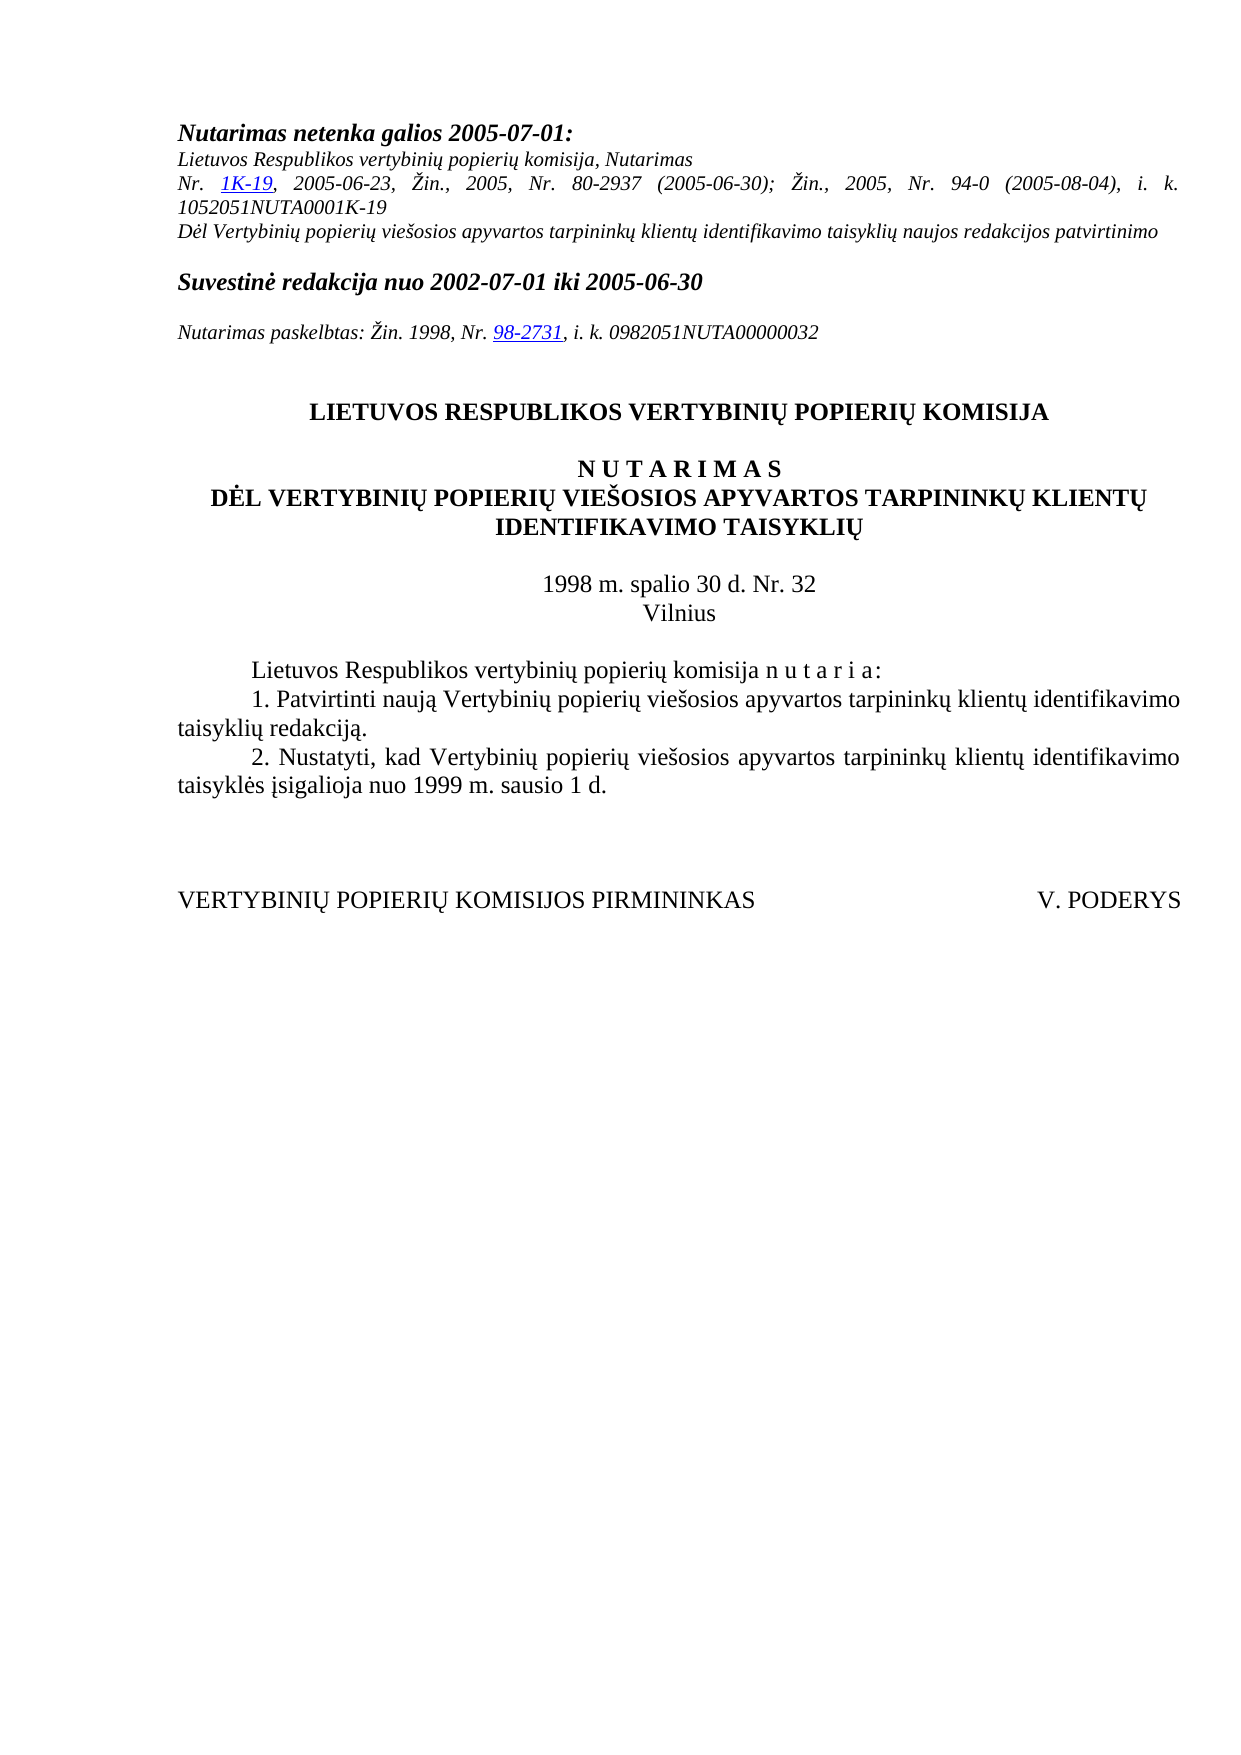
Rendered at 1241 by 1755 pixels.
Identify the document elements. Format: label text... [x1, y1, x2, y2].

text Dėl Vertybinių popierių viešosios apyvartos tarpininkų klientų identifikavimo taisyklių naujos redakcijos patvirtinimo [177, 219, 1181, 243]
text 2. Nustatyti, kad Vertybinių popierių viešosios apyvartos tarpininkų klientų identifikavimo taisyklės įsigalioja nuo 1999 m. sausio 1 d. [177, 742, 1181, 799]
text LIETUVOS RESPUBLIKOS VERTYBINIŲ POPIERIŲ KOMISIJA [177, 397, 1181, 426]
text Lietuvos Respublikos vertybinių popierių komisija nutaria: [177, 656, 1181, 684]
text Vilnius [177, 598, 1181, 627]
text Lietuvos Respublikos vertybinių popierių komisija, Nutarimas [177, 147, 1181, 171]
text VERTYBINIŲ POPIERIŲ KOMISIJOS PIRMININKAS V. PODERYS [177, 886, 1181, 914]
text N U T A R I M A S [177, 454, 1181, 483]
text 1998 m. spalio 30 d. Nr. 32 [177, 569, 1181, 598]
text DĖL VERTYBINIŲ POPIERIŲ VIEŠOSIOS APYVARTOS TARPININKŲ KLIENTŲ IDENTIFIKAVIMO TAISYKLIŲ [177, 483, 1181, 541]
text 1. Patvirtinti naują Vertybinių popierių viešosios apyvartos tarpininkų klientų identifikavimo taisyklių redakciją. [177, 684, 1181, 742]
text Nutarimas paskelbtas: Žin. 1998, Nr. 98-2731, i. k. 0982051NUTA00000032 [177, 320, 1181, 344]
text Nutarimas netenka galios 2005-07-01: [177, 118, 1181, 147]
text Suvestinė redakcija nuo 2002-07-01 iki 2005-06-30 [177, 267, 1181, 296]
text Nr. 1K-19, 2005-06-23, Žin., 2005, Nr. 80-2937 (2005-06-30); Žin., 2005, Nr. 94-0 (2005-08-04), i. k. 1052051NUTA0001K-19 [177, 171, 1181, 219]
